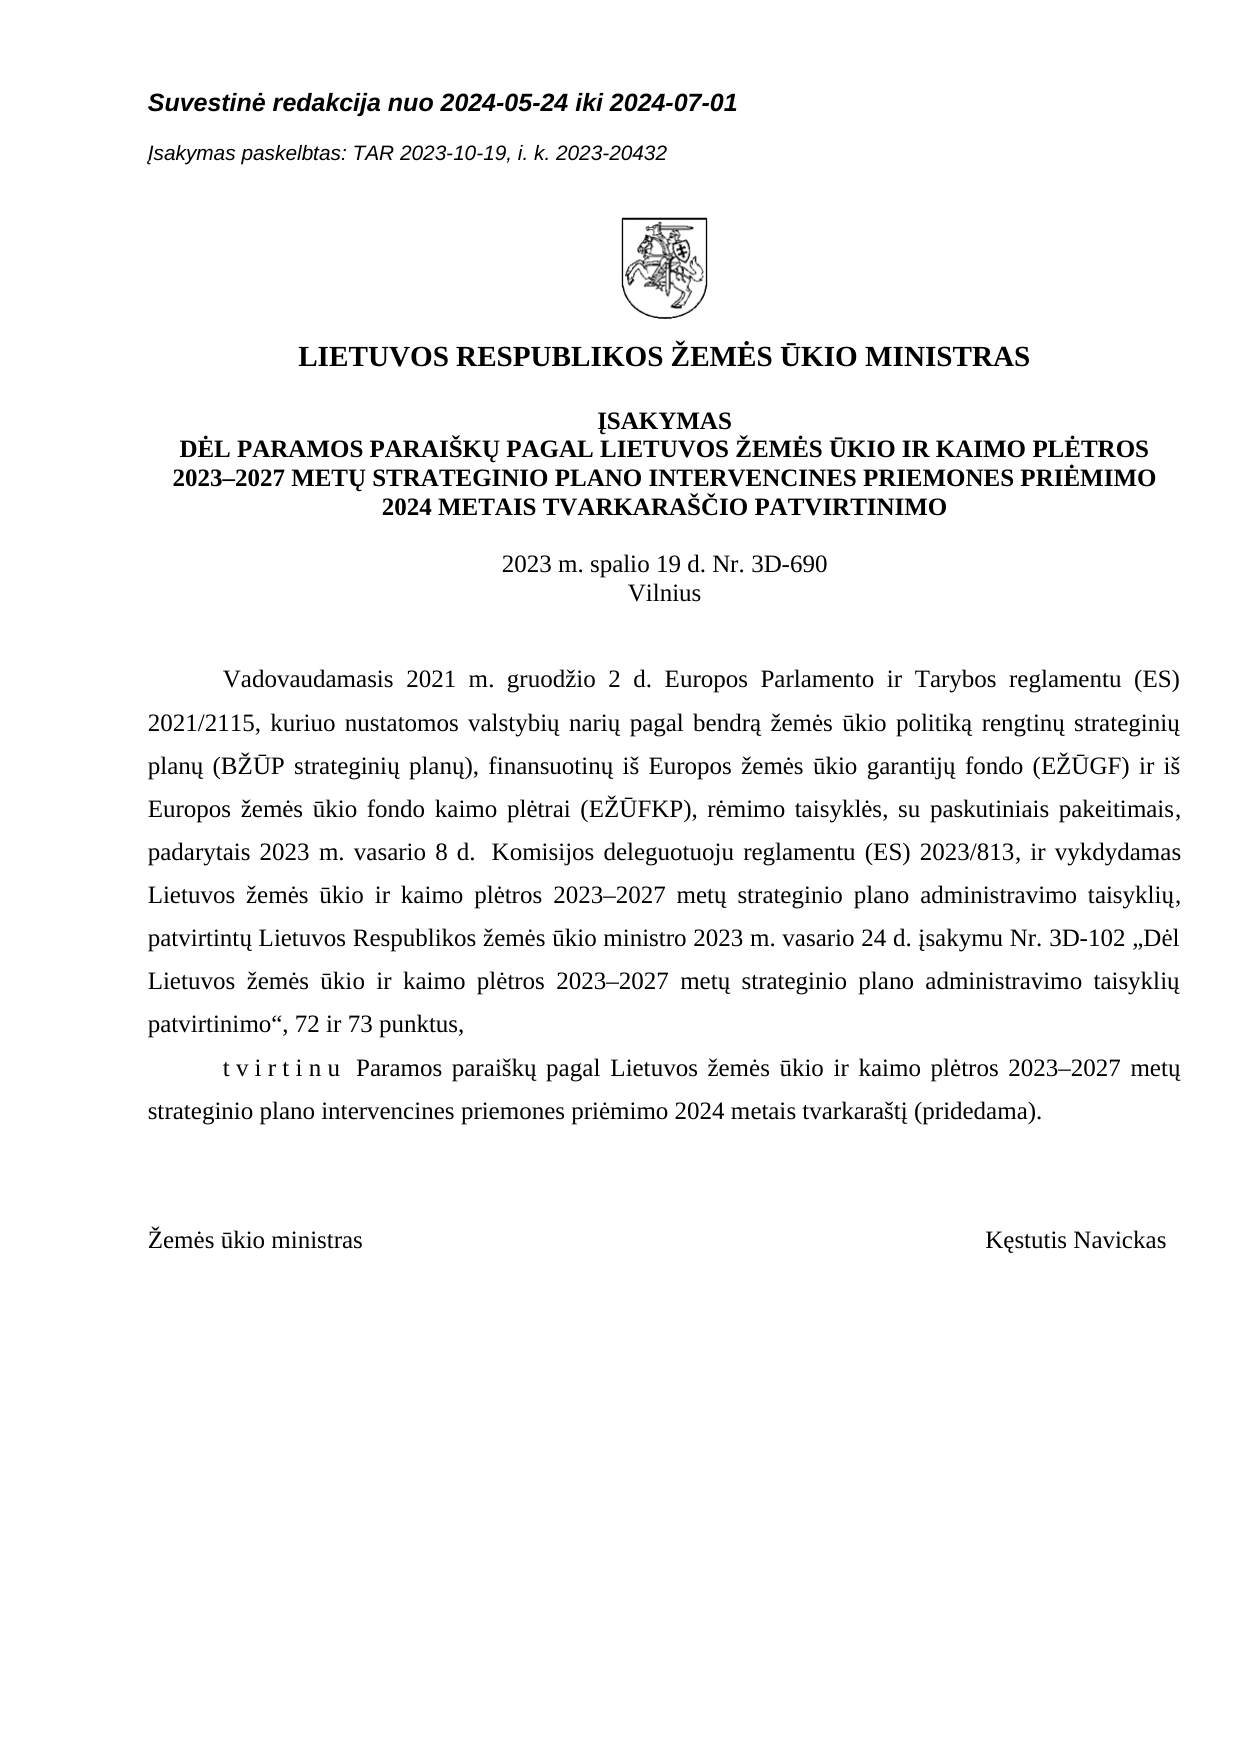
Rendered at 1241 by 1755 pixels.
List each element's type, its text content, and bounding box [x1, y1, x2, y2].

text DĖL PARAMOS PARAIŠKŲ PAGAL LIETUVOS ŽEMĖS ŪKIO IR KAIMO PLĖTROS 2023–2027 METŲ STRATEGINIO PLANO INTERVENCINES PRIEMONES PRIĖMIMO 2024 METAIS TVARKARAŠČIO PATVIRTINIMO [148, 434, 1181, 521]
text 2023 m. spalio 19 d. Nr. 3D-690 [148, 549, 1181, 578]
text Suvestinė redakcija nuo 2024-05-24 iki 2024-07-01 [148, 88, 1181, 117]
text Vilnius [148, 578, 1181, 607]
text tvirtinu Paramos paraiškų pagal Lietuvos žemės ūkio ir kaimo plėtros 2023–2027 metų strateginio plano intervencines priemones priėmimo 2024 metais tvarkaraštį (pridedama). [148, 1053, 1181, 1124]
text Įsakymas paskelbtas: TAR 2023-10-19, i. k. 2023-20432 [148, 141, 1181, 165]
text ĮSAKYMAS [148, 406, 1181, 434]
text Vadovaudamasis 2021 m. gruodžio 2 d. Europos Parlamento ir Tarybos reglamentu (ES) 2021/2115, kuriuo nustatomos valstybių narių pagal bendrą žemės ūkio politiką rengtinų strateginių planų (BŽŪP strateginių planų), finansuotinų iš Europos žemės ūkio garantijų fondo (EŽŪGF) ir iš Europos žemės ūkio fondo kaimo plėtrai (EŽŪFKP), rėmimo taisyklės, su paskutiniais pakeitimais, padarytais 2023 m. vasario 8 d. Komisijos deleguotuoju reglamentu (ES) 2023/813, ir vykdydamas Lietuvos žemės ūkio ir kaimo plėtros 2023–2027 metų strateginio plano administravimo taisyklių, patvirtintų Lietuvos Respublikos žemės ūkio ministro 2023 m. vasario 24 d. įsakymu Nr. 3D-102 „Dėl Lietuvos žemės ūkio ir kaimo plėtros 2023–2027 metų strateginio plano administravimo taisyklių patvirtinimo“, 72 ir 73 punktus, [148, 664, 1181, 1038]
text LIETUVOS RESPUBLIKOS ŽEMĖS ŪKIO MINISTRAS [148, 339, 1181, 372]
text Žemės ūkio ministras Kęstutis Navickas [148, 1225, 1181, 1254]
